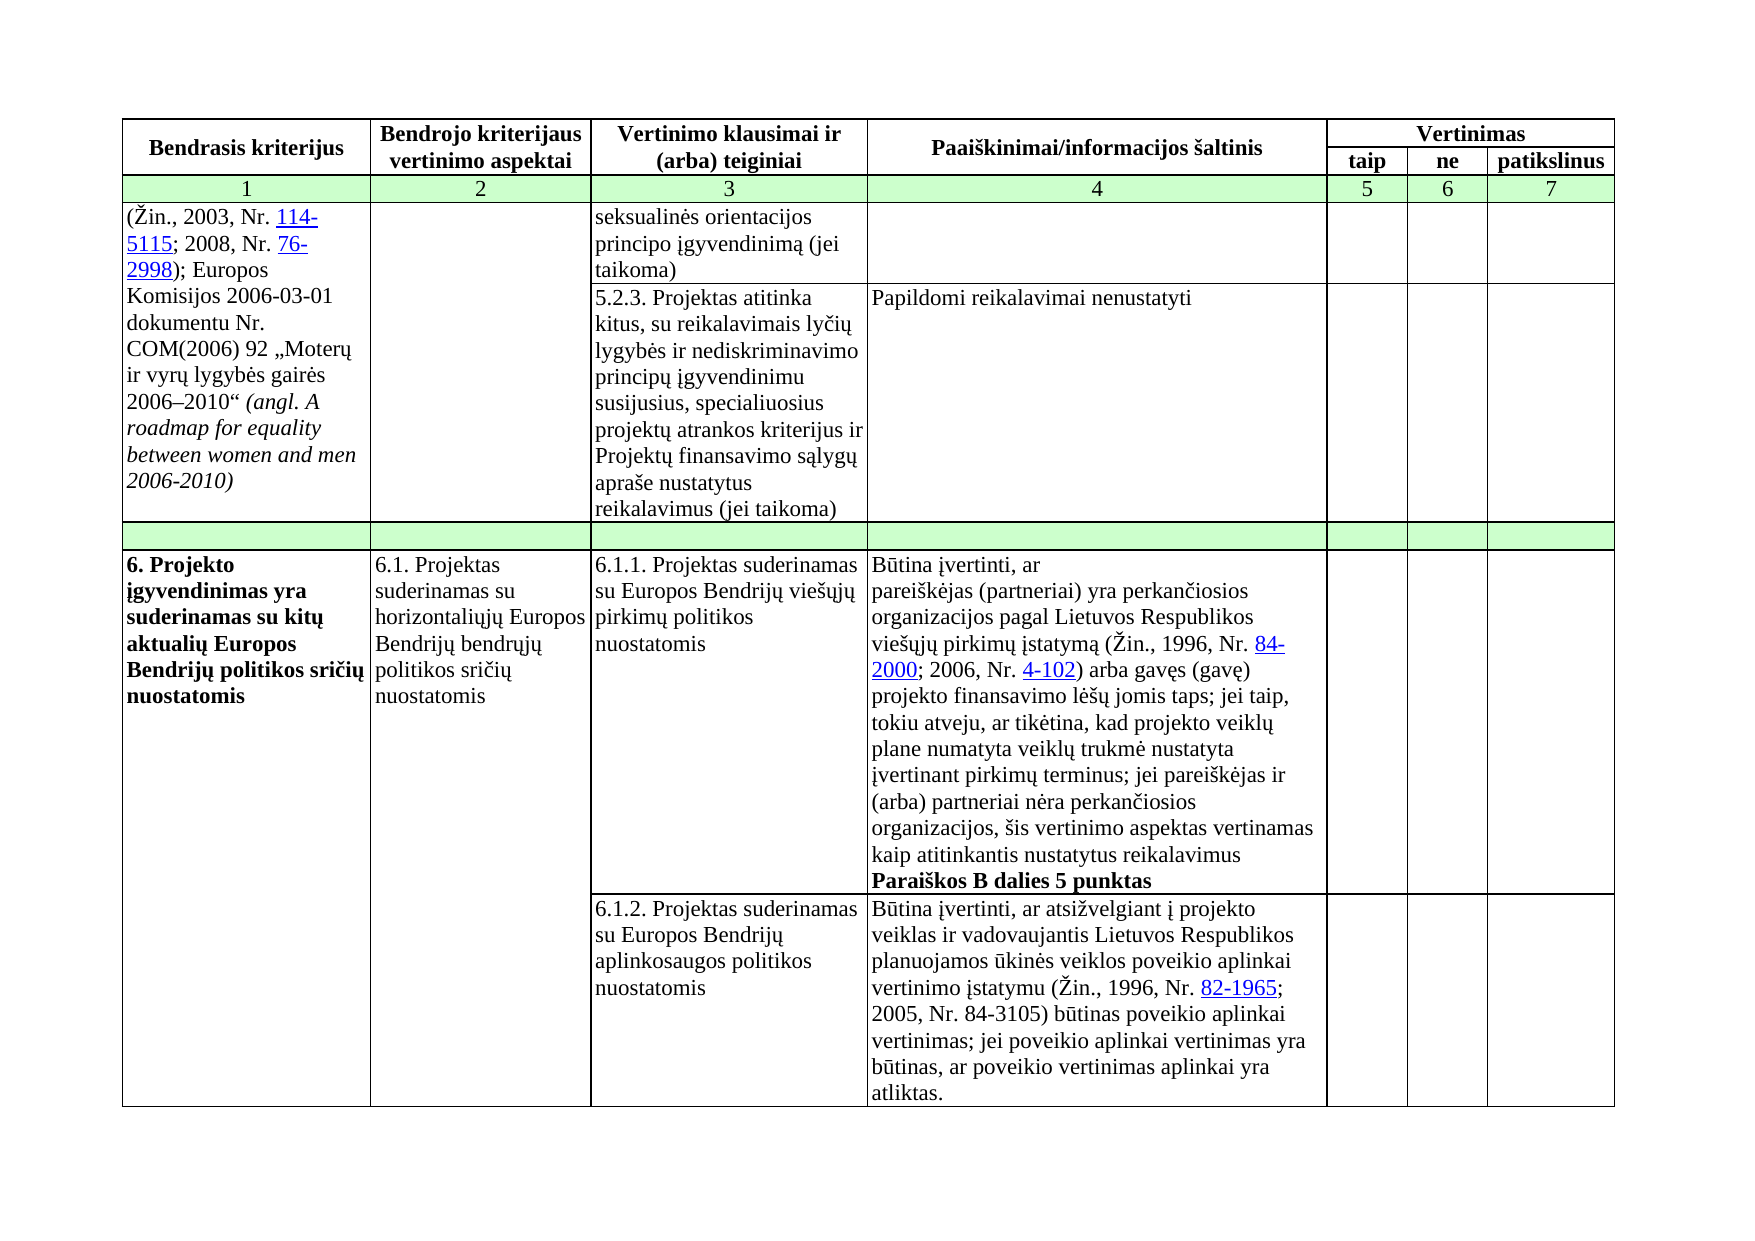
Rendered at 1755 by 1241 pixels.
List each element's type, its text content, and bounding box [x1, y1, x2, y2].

table_cell [371, 203, 590, 521]
table_cell Papildomi reikalavimai nenustatyti [868, 284, 1326, 521]
table_cell [1408, 284, 1487, 521]
table_cell [1629, 174, 1636, 202]
table_cell 5.2.3. Projektas atitinka kitus, su reikalavimais lyčių lygybės ir nediskriminavimo principų įgyvendinimu susijusius, specialiuosius projektų atrankos kriterijus ir Projektų finansavimo sąlygų apraše nustatytus reikalavimus (jei taikoma) [592, 284, 867, 521]
table_cell Būtina įvertinti, ar pareiškėjas (partneriai) yra perkančiosios organizacijos pagal Lietuvos Respublikos viešųjų pirkimų įstatymą (Žin., 1996, Nr. 84-2000; 2006, Nr. 4-102) arba gavęs (gavę) projekto finansavimo lėšų jomis taps; jei taip, tokiu atveju, ar tikėtina, kad projekto veiklų plane numatyta veiklų trukmė nustatyta įvertinant pirkimų terminus; jei pareiškėjas ir (arba) partneriai nėra perkančiosios organizacijos, šis vertinimo aspektas vertinamas kaip atitinkantis nustatytus reikalavimus Paraiškos B dalies 5 punktas [868, 551, 1326, 893]
table_cell [1488, 551, 1614, 893]
table_cell [371, 523, 590, 549]
table_cell [1629, 521, 1636, 549]
table_cell [1629, 283, 1636, 521]
table_cell taip [1328, 148, 1407, 174]
table_cell seksualinės orientacijos principo įgyvendinimą (jei taikoma) [592, 203, 867, 282]
table_cell [123, 523, 370, 549]
table_cell 6.1. Projektas suderinamas su horizontaliųjų Europos Bendrijų bendrųjų politikos sričių nuostatomis [371, 551, 590, 1106]
table_cell [1328, 284, 1407, 521]
table_cell 3 [592, 176, 867, 202]
table_header Paaiškinimai/informacijos šaltinis [868, 120, 1326, 174]
table_header Vertinimas [1328, 120, 1614, 146]
table_header [1636, 118, 1641, 146]
table_cell [1615, 146, 1629, 174]
table_cell patikslinus [1488, 148, 1614, 174]
table_cell [1629, 202, 1636, 282]
table_cell [1636, 521, 1641, 549]
table_cell [1629, 893, 1636, 1106]
table_cell [1328, 523, 1407, 549]
table_header [1629, 118, 1636, 146]
table_cell [1636, 174, 1641, 202]
table_cell Būtina įvertinti, ar atsižvelgiant į projekto veiklas ir vadovaujantis Lietuvos Respublikos planuojamos ūkinės veiklos poveikio aplinkai vertinimo įstatymu (Žin., 1996, Nr. 82-1965; 2005, Nr. 84-3105) būtinas poveikio aplinkai vertinimas; jei poveikio aplinkai vertinimas yra būtinas, ar poveikio vertinimas aplinkai yra atliktas. [868, 895, 1326, 1106]
table_cell 6. Projekto įgyvendinimas yra suderinamas su kitų aktualių Europos Bendrijų politikos sričių nuostatomis [123, 551, 370, 1106]
table_cell [1328, 551, 1407, 893]
table_cell [1636, 202, 1641, 282]
table_cell [1408, 551, 1487, 893]
table_cell [592, 523, 867, 549]
table_cell [1636, 893, 1641, 1106]
table_cell [1615, 283, 1629, 521]
table_cell 4 [868, 176, 1326, 202]
table_cell 6.1.1. Projektas suderinamas su Europos Bendrijų viešųjų pirkimų politikos nuostatomis [592, 551, 867, 893]
table_header Bendrojo kriterijaus vertinimo aspektai [371, 120, 590, 174]
table_cell [1615, 202, 1629, 282]
table_cell [1615, 174, 1629, 202]
table_cell [1328, 203, 1407, 282]
table_header Bendrasis kriterijus [123, 120, 370, 174]
table_cell 5 [1328, 176, 1407, 202]
table_cell [1488, 523, 1614, 549]
table_cell [1629, 146, 1636, 174]
table_cell [1408, 203, 1487, 282]
table_cell [1328, 895, 1407, 1106]
table_cell [1636, 146, 1641, 174]
table_cell [1488, 284, 1614, 521]
table_cell [1615, 521, 1629, 549]
table_cell [1488, 895, 1614, 1106]
table_cell 6 [1408, 176, 1487, 202]
table_cell [1615, 549, 1629, 893]
table_cell [1636, 549, 1641, 893]
table_cell [1636, 283, 1641, 521]
table_cell ne [1408, 148, 1487, 174]
table_cell [1488, 203, 1614, 282]
table_header Vertinimo klausimai ir (arba) teiginiai [592, 120, 867, 174]
table_cell 6.1.2. Projektas suderinamas su Europos Bendrijų aplinkosaugos politikos nuostatomis [592, 895, 867, 1106]
table_cell [1408, 523, 1487, 549]
table_cell [868, 523, 1326, 549]
table_header [1615, 118, 1629, 146]
table_cell 7 [1488, 176, 1614, 202]
table_cell [868, 203, 1326, 282]
table_cell 2 [371, 176, 590, 202]
table_cell [1408, 895, 1487, 1106]
table_cell [1629, 549, 1636, 893]
table_cell 1 [123, 176, 370, 202]
table_cell (Žin., 2003, Nr. 114-5115; 2008, Nr. 76-2998); Europos Komisijos 2006-03-01 dokumentu Nr. COM(2006) 92 „Moterų ir vyrų lygybės gairės 2006–2010“ (angl. A roadmap for equality between women and men 2006-2010) [123, 203, 370, 521]
table_cell [1615, 893, 1629, 1106]
